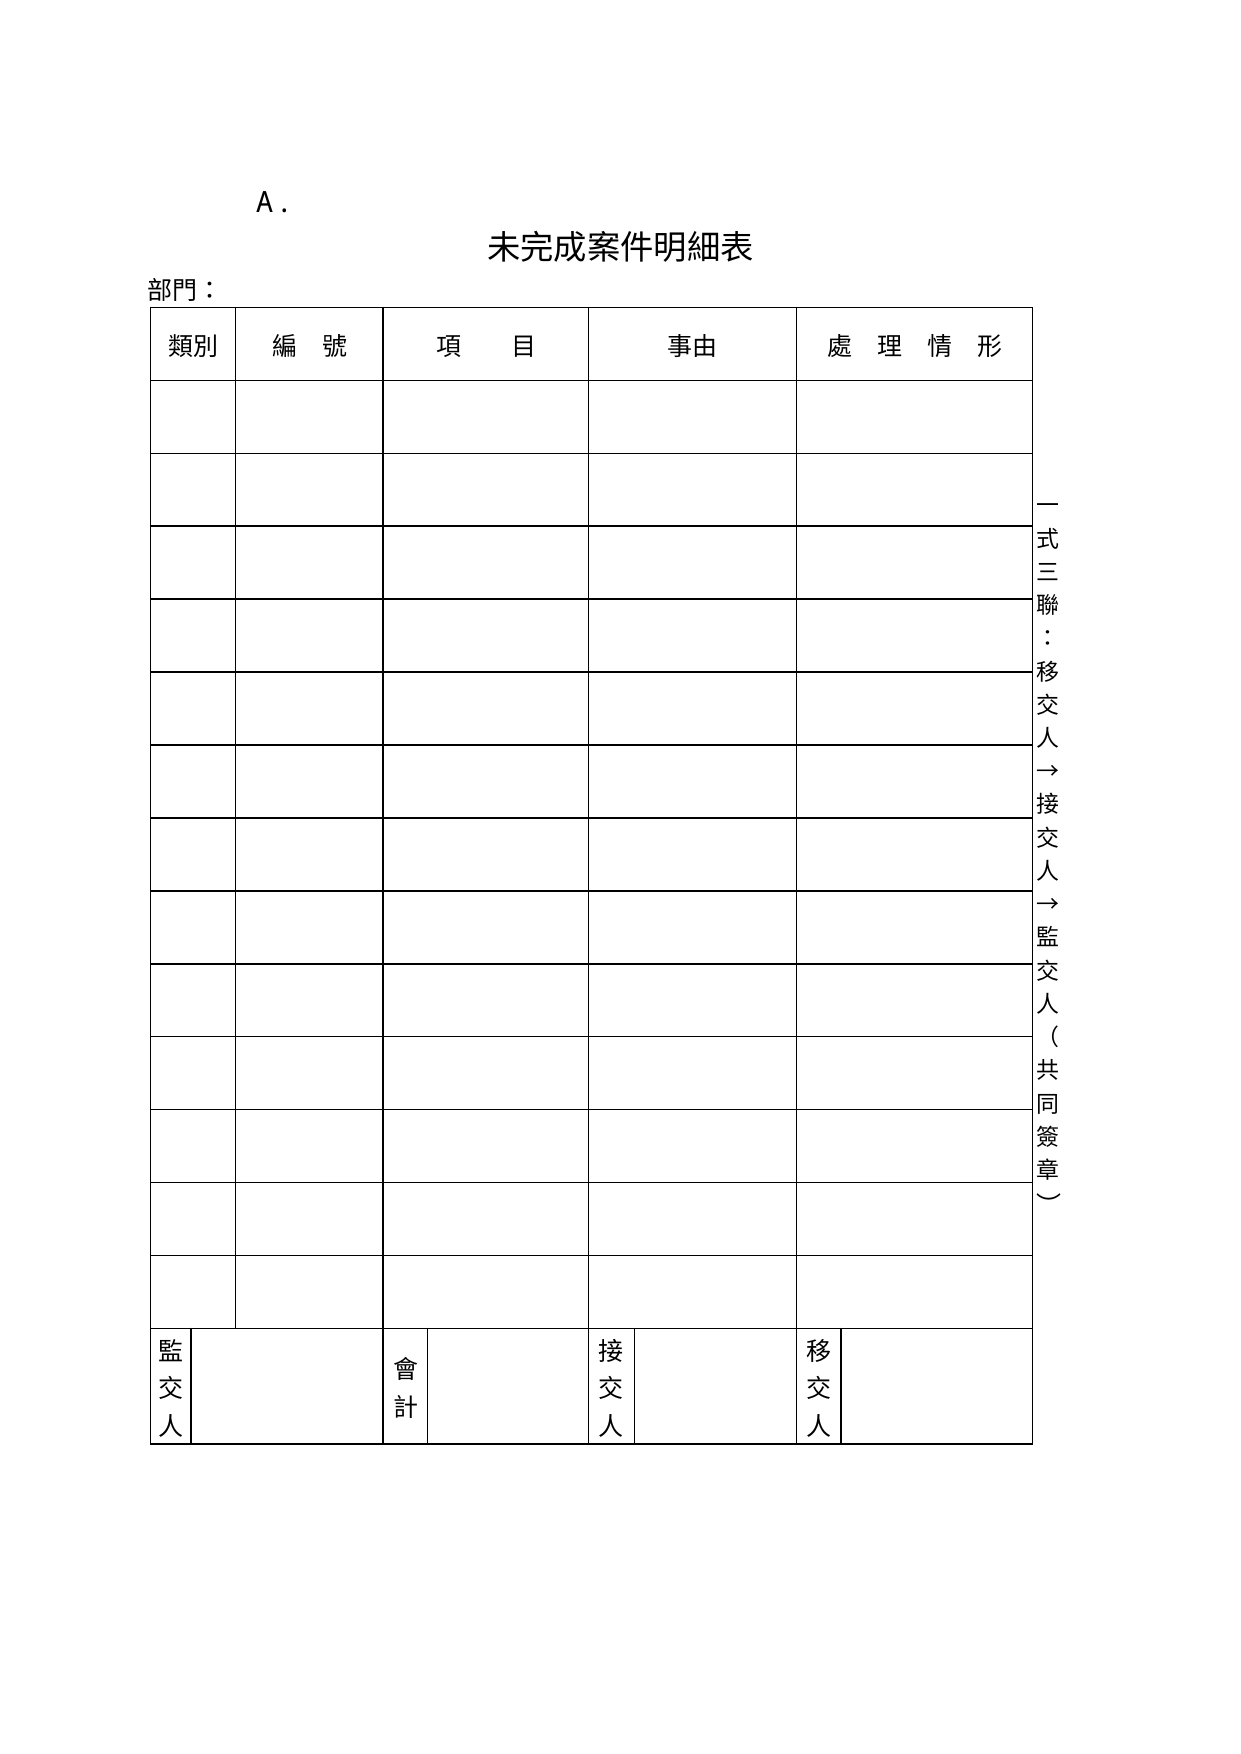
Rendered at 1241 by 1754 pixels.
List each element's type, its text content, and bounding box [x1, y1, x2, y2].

table_cell [589, 1110, 796, 1182]
table_cell [151, 454, 235, 525]
table_cell [236, 527, 382, 598]
text 未完成案件明細表 [148, 221, 1092, 269]
table_cell [151, 746, 235, 817]
table_cell [151, 1256, 235, 1327]
table_cell [384, 454, 588, 525]
table_cell [384, 381, 588, 452]
table_cell [236, 819, 382, 890]
table_cell 會 計 [384, 1329, 427, 1443]
table_cell [384, 527, 588, 598]
table_cell [236, 892, 382, 963]
table_cell [1033, 1328, 1077, 1443]
table_cell [151, 381, 235, 452]
table_cell [797, 1183, 1032, 1254]
table_cell [797, 1110, 1032, 1182]
table_cell [384, 673, 588, 744]
table_cell [589, 381, 796, 452]
table_cell 一式三聯：移交人→接交人→監交人（共同簽章︶ [1033, 380, 1077, 1327]
table_cell [384, 965, 588, 1036]
table_cell [797, 746, 1032, 817]
table_cell [384, 1256, 588, 1327]
table_cell [589, 1037, 796, 1109]
table_cell [384, 1183, 588, 1254]
table_cell [236, 1183, 382, 1254]
table_cell [151, 1183, 235, 1254]
table_header 類別 [151, 308, 235, 379]
table_cell [236, 1037, 382, 1109]
table_cell [589, 892, 796, 963]
table_cell [384, 1110, 588, 1182]
table_cell 接交人 [589, 1329, 634, 1443]
table_cell [236, 1110, 382, 1182]
table_cell [589, 1256, 796, 1327]
table_cell [151, 600, 235, 671]
table_cell [797, 454, 1032, 525]
table_cell [384, 600, 588, 671]
table_cell [797, 527, 1032, 598]
table_cell [797, 1256, 1032, 1327]
table_cell [236, 381, 382, 452]
table_cell [589, 673, 796, 744]
table_header [1033, 307, 1077, 379]
table_cell [236, 965, 382, 1036]
table_cell [797, 381, 1032, 452]
table_cell [236, 673, 382, 744]
table_cell [236, 746, 382, 817]
table_cell [589, 1183, 796, 1254]
table_cell [797, 965, 1032, 1036]
table_cell 監交人 [151, 1329, 190, 1443]
table_header 編 號 [236, 308, 382, 379]
table_cell [384, 892, 588, 963]
table_cell [384, 746, 588, 817]
table_cell [236, 600, 382, 671]
table_header 事由 [589, 308, 796, 379]
table_cell [151, 965, 235, 1036]
table_cell [151, 1037, 235, 1109]
table_cell [797, 819, 1032, 890]
table_cell [192, 1329, 382, 1443]
table_cell [589, 965, 796, 1036]
table_cell [589, 454, 796, 525]
table_cell [797, 673, 1032, 744]
table_cell [236, 1256, 382, 1327]
table_cell [151, 673, 235, 744]
table_cell [797, 892, 1032, 963]
table_cell [842, 1329, 1032, 1443]
table_cell [589, 819, 796, 890]
table_cell [384, 819, 588, 890]
table_cell [384, 1037, 588, 1109]
table_header 項 目 [384, 308, 588, 379]
table_cell [151, 819, 235, 890]
table_cell [151, 1110, 235, 1182]
table_cell [151, 892, 235, 963]
table_cell [589, 600, 796, 671]
text 部門： [148, 269, 1092, 307]
table_cell [589, 746, 796, 817]
table_cell [151, 527, 235, 598]
table_cell [236, 454, 382, 525]
table_cell [797, 600, 1032, 671]
table_cell [428, 1329, 588, 1443]
table_header 處 理 情 形 [797, 308, 1032, 379]
table_cell [797, 1037, 1032, 1109]
table_cell 移交人 [797, 1329, 840, 1443]
table_cell [589, 527, 796, 598]
table_cell [635, 1329, 796, 1443]
